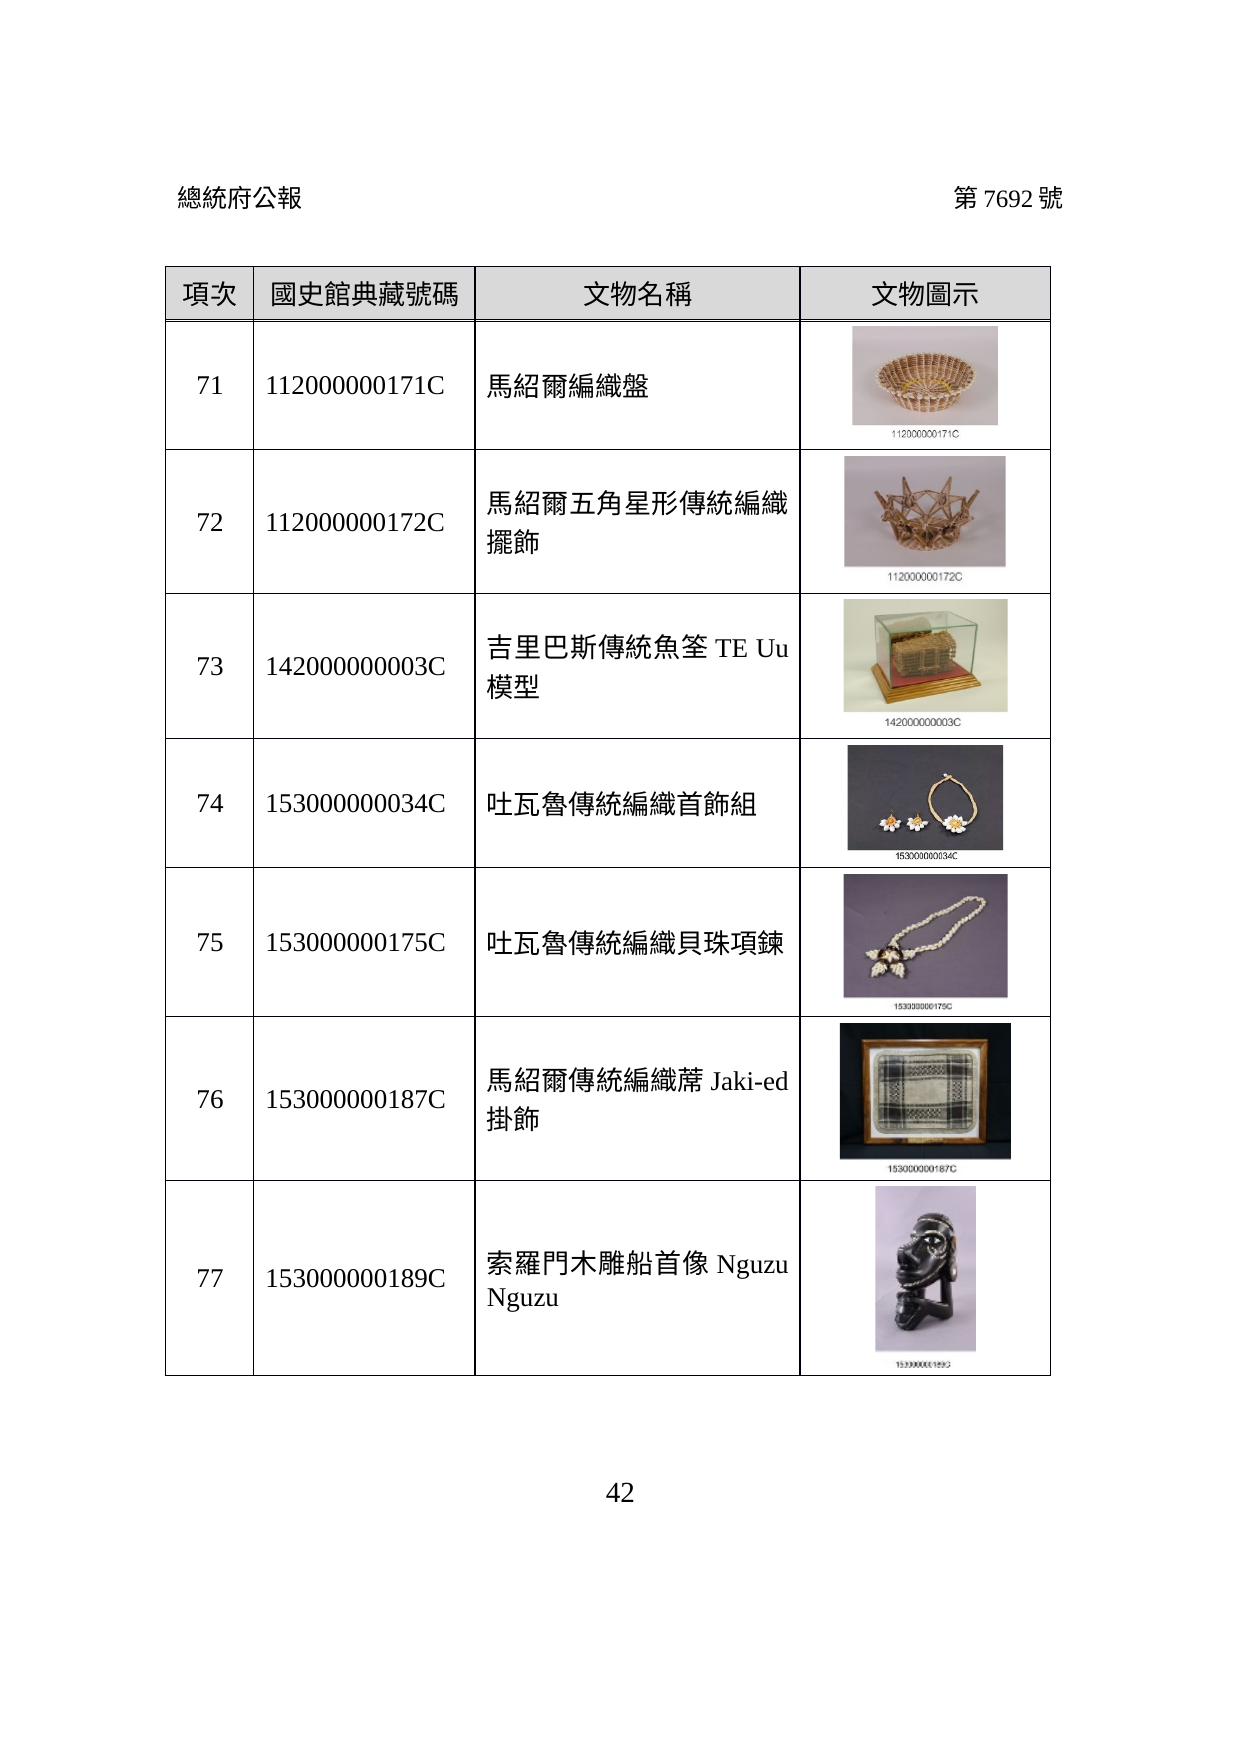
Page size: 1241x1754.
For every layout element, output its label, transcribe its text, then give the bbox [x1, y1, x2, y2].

table_cell 153000000034C [254, 739, 474, 867]
table_cell 75 [166, 868, 253, 1016]
table_cell 142000000003C [254, 594, 474, 738]
table_cell [801, 1181, 1050, 1374]
table_cell 153000000175C [254, 868, 474, 1016]
table_cell [801, 594, 1050, 738]
table_cell [801, 1017, 1050, 1179]
table_cell [801, 322, 1050, 449]
table_cell [801, 450, 1050, 592]
picture [839, 1023, 1011, 1173]
table_cell 馬紹爾編織盤 [476, 322, 799, 449]
table_cell 索羅門木雕船首像Nguzu Nguzu [476, 1181, 799, 1374]
table_header 文物圖示 [801, 267, 1050, 319]
table_cell 76 [166, 1017, 253, 1179]
table_cell 71 [166, 322, 253, 449]
table_cell 馬紹爾五角星形傳統編織擺飾 [476, 450, 799, 592]
picture [847, 745, 1004, 860]
table_cell 112000000171C [254, 322, 474, 449]
picture [843, 599, 1008, 732]
table_cell 馬紹爾傳統編織蓆Jaki-ed掛飾 [476, 1017, 799, 1179]
table_cell 74 [166, 739, 253, 867]
table_cell 73 [166, 594, 253, 738]
table_cell 77 [166, 1181, 253, 1374]
table_header 國史館典藏號碼 [254, 267, 474, 319]
table_cell 吐瓦魯傳統編織首飾組 [476, 739, 799, 867]
table_header 項次 [166, 267, 253, 319]
picture [843, 874, 1008, 1010]
table_cell 吉里巴斯傳統魚筌TE Uu模型 [476, 594, 799, 738]
table_cell 吐瓦魯傳統編織貝珠項鍊 [476, 868, 799, 1016]
table_cell [801, 739, 1050, 867]
table_header 文物名稱 [476, 267, 799, 319]
table_cell 112000000172C [254, 450, 474, 592]
table_cell 153000000187C [254, 1017, 474, 1179]
picture [844, 456, 1006, 587]
picture [852, 326, 998, 443]
table_cell [801, 868, 1050, 1016]
picture [875, 1186, 976, 1368]
table_cell 153000000189C [254, 1181, 474, 1374]
table_cell 72 [166, 450, 253, 592]
